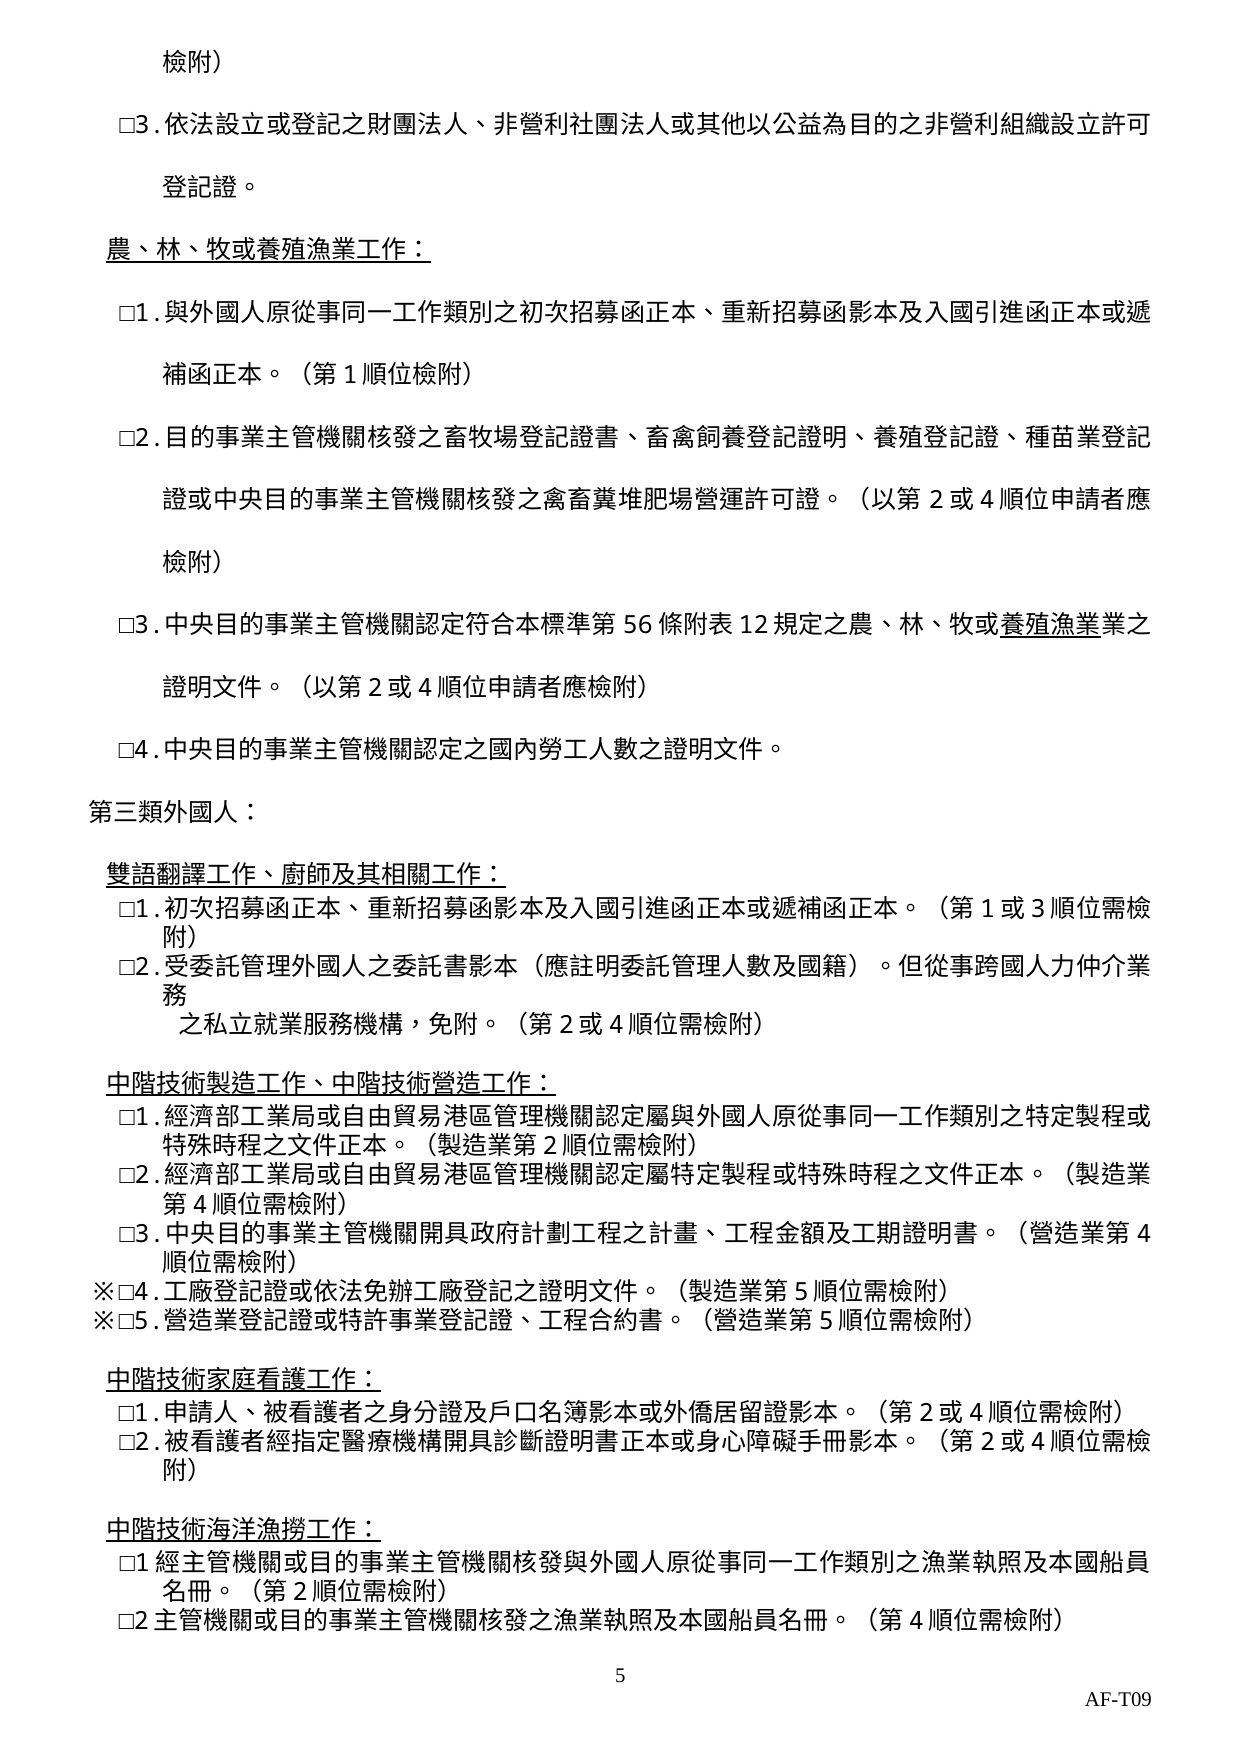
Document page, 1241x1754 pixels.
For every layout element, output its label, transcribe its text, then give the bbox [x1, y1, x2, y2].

text □2主管機關或目的事業主管機關核發之漁業執照及本國船員名冊。（第4順位需檢附） [89, 1606, 1152, 1636]
text □3.中央目的事業主管機關開具政府計劃工程之計畫、工程金額及工期證明書。（營造業第4順位需檢附） [89, 1219, 1152, 1277]
text 農、林、牧或養殖漁業工作： [106, 206, 1146, 269]
text 中階技術製造工作、中階技術營造工作： [106, 1040, 1146, 1102]
text □1.申請人、被看護者之身分證及戶口名簿影本或外僑居留證影本。（第2或4順位需檢附） [89, 1398, 1152, 1427]
text □1經主管機關或目的事業主管機關核發與外國人原從事同一工作類別之漁業執照及本國船員名冊。（第2順位需檢附） [89, 1548, 1152, 1606]
text ※□4.工廠登記證或依法免辦工廠登記之證明文件。（製造業第5順位需檢附） [89, 1277, 1152, 1306]
text □1.初次招募函正本、重新招募函影本及入國引進函正本或遞補函正本。（第1或3順位需檢附） [89, 894, 1152, 952]
text □3.依法設立或登記之財團法人、非營利社團法人或其他以公益為目的之非營利組織設立許可登記證。 [89, 81, 1152, 206]
text ※□5.營造業登記證或特許事業登記證、工程合約書。（營造業第5順位需檢附） [89, 1306, 1152, 1336]
text □2.受委託管理外國人之委託書影本（應註明委託管理人數及國籍）。但從事跨國人力仲介業務 [89, 952, 1152, 1011]
text 第三類外國人： [89, 769, 1152, 831]
text 雙語翻譯工作、廚師及其相關工作： [106, 831, 1146, 894]
text □1.與外國人原從事同一工作類別之初次招募函正本、重新招募函影本及入國引進函正本或遞補函正本。（第1順位檢附） [89, 269, 1152, 394]
text 中階技術海洋漁撈工作： [106, 1486, 1146, 1548]
text □3.中央目的事業主管機關認定符合本標準第56條附表12規定之農、林、牧或養殖漁業業之證明文件。（以第2或4順位申請者應檢附） [89, 581, 1152, 706]
text □4.中央目的事業主管機關認定之國內勞工人數之證明文件。 [89, 706, 1152, 769]
text □2.經濟部工業局或自由貿易港區管理機關認定屬特定製程或特殊時程之文件正本。（製造業第4順位需檢附） [89, 1161, 1152, 1219]
text 檢附） [89, 19, 1152, 81]
text □1.經濟部工業局或自由貿易港區管理機關認定屬與外國人原從事同一工作類別之特定製程或特殊時程之文件正本。（製造業第2順位需檢附） [89, 1102, 1152, 1161]
text 之私立就業服務機構，免附。（第2或4順位需檢附） [89, 1011, 1152, 1040]
text □2.目的事業主管機關核發之畜牧場登記證書、畜禽飼養登記證明、養殖登記證、種苗業登記證或中央目的事業主管機關核發之禽畜糞堆肥場營運許可證。（以第2或4順位申請者應檢附） [89, 394, 1152, 581]
text □2.被看護者經指定醫療機構開具診斷證明書正本或身心障礙手冊影本。（第2或4順位需檢附） [89, 1427, 1152, 1486]
text 中階技術家庭看護工作： [106, 1336, 1146, 1398]
